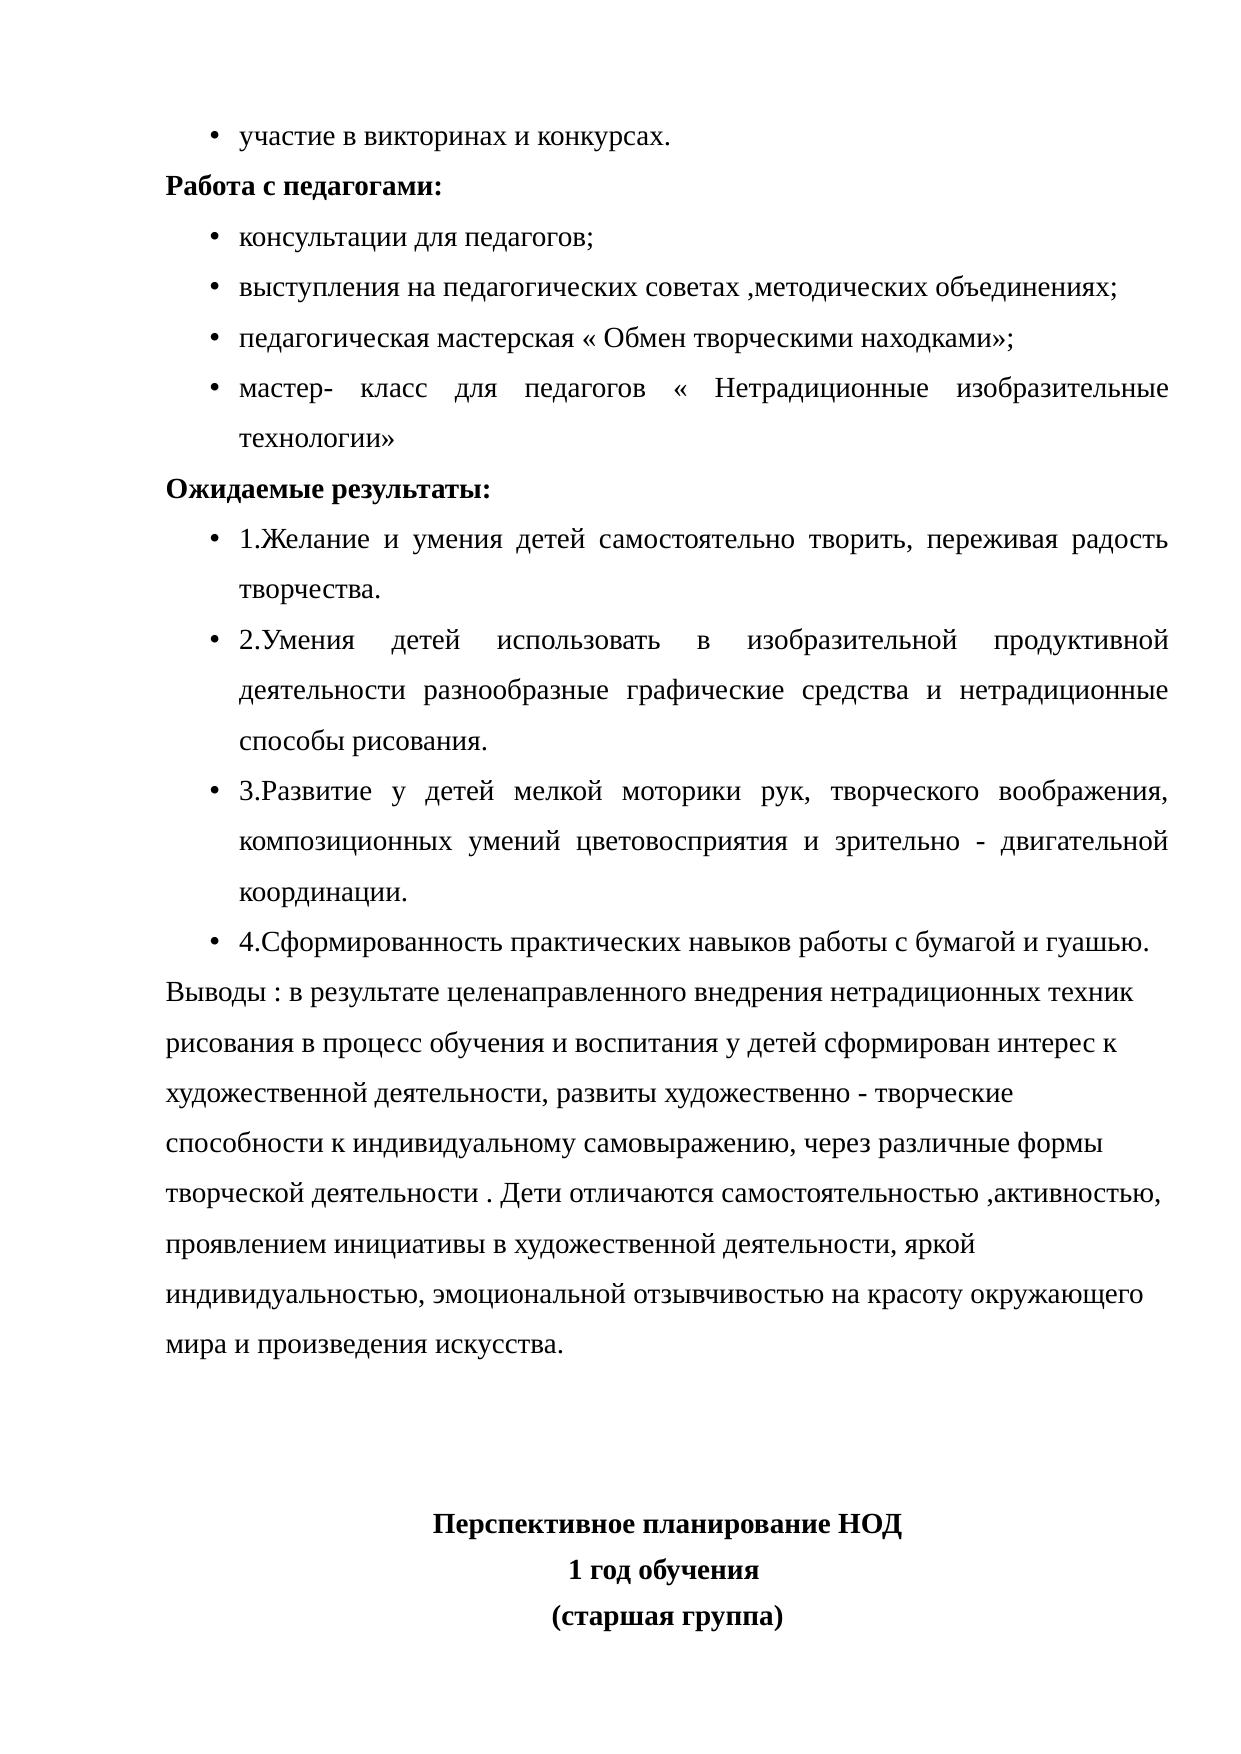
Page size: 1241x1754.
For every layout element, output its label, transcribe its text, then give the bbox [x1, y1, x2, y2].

text Выводы : в результате целенаправленного внедрения нетрадиционных техник рисования в процесс обучения и воспитания у детей сформирован интерес к художественной деятельности, развиты художественно - творческие способности к индивидуальному самовыражению, через различные формы творческой деятельности . Дети отличаются самостоятельностью ,активностью, проявлением инициативы в художественной деятельности, яркой индивидуальностью, эмоциональной отзывчивостью на красоту окружающего мира и произведения искусства. [165, 974, 1169, 1360]
text Ожидаемые результаты: [165, 471, 1169, 504]
list педагогическая мастерская « Обмен творческими находками»; [209, 320, 1169, 353]
list 3.Развитие у детей мелкой моторики рук, творческого воображения, композиционных умений цветовосприятия и зрительно - двигательной координации. [209, 773, 1169, 907]
list 4.Сформированность практических навыков работы с бумагой и гуашью. [209, 924, 1169, 958]
text Работа с педагогами: [165, 168, 1169, 202]
list 2.Умения детей использовать в изобразительной продуктивной деятельности разнообразные графические средства и нетрадиционные способы рисования. [209, 622, 1169, 756]
text (старшая группа) [165, 1598, 1169, 1632]
text Перспективное планирование НОД [165, 1506, 1169, 1540]
list консультации для педагогов; [209, 219, 1169, 252]
text 1 год обучения [165, 1552, 1169, 1586]
list мастер- класс для педагогов « Нетрадиционные изобразительные технологии» [209, 370, 1169, 454]
list выступления на педагогических советах ,методических объединениях; [209, 269, 1169, 303]
list участие в викторинах и конкурсах. [209, 118, 1169, 152]
list 1.Желание и умения детей самостоятельно творить, переживая радость творчества. [209, 521, 1169, 605]
